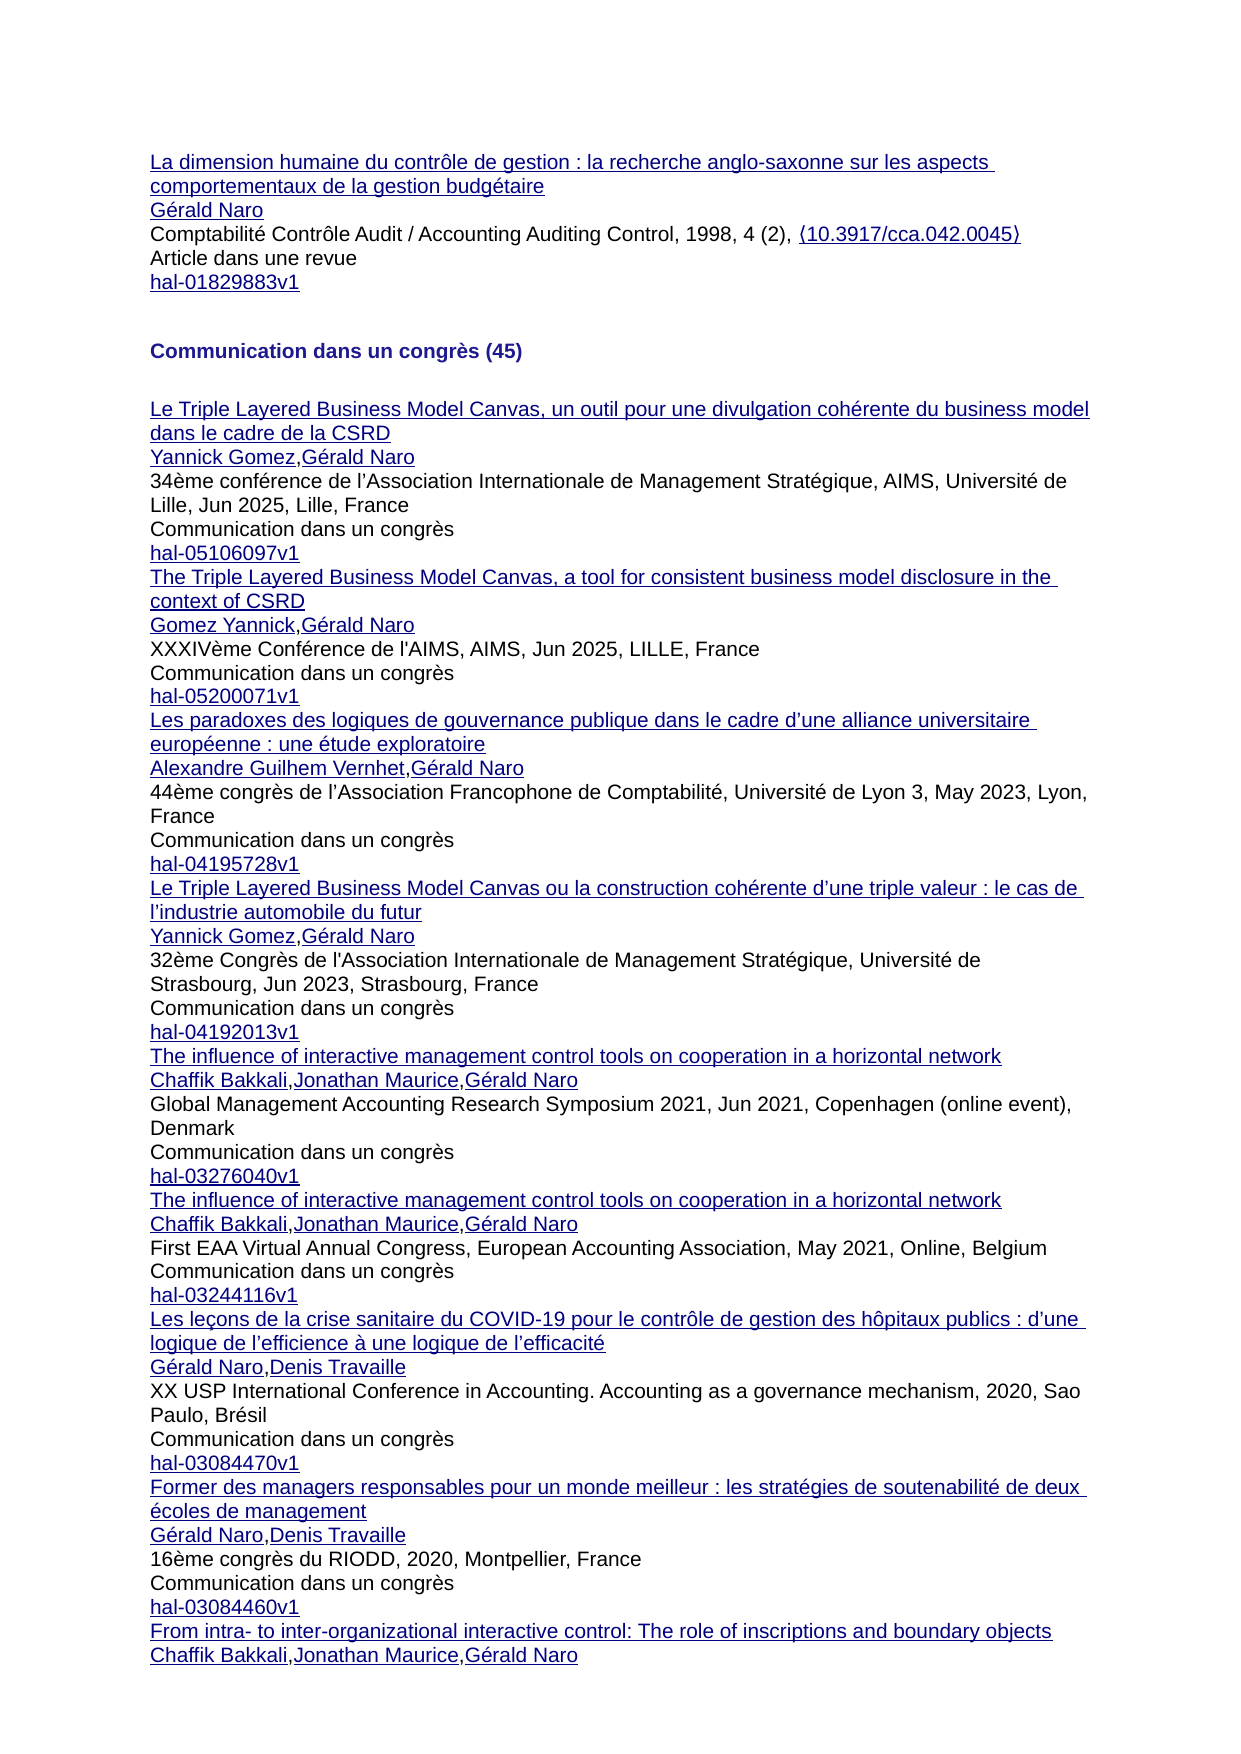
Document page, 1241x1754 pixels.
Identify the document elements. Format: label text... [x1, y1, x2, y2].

table_cell The influence of interactive management control tools on cooperation in a horizontal network Chaffik Bakkali,Jonathan Maurice,Gérald Naro Global Management Accounting Research Symposium 2021, Jun 2021, Copenhagen (online event), Denmark Communication dans un congrès hal-03276040v1 [150, 1044, 1090, 1187]
table_header Le Triple Layered Business Model Canvas, un outil pour une divulgation cohérente du business model [150, 397, 1090, 418]
table_cell The Triple Layered Business Model Canvas, a tool for consistent business model disclosure in the context of CSRD Gomez Yannick,Gérald Naro XXXIVème Conférence de l'AIMS, AIMS, Jun 2025, LILLE, France Communication dans un congrès hal-05200071v1 [150, 565, 1090, 708]
table_cell The influence of interactive management control tools on cooperation in a horizontal network Chaffik Bakkali,Jonathan Maurice,Gérald Naro First EAA Virtual Annual Congress, European Accounting Association, May 2021, Online, Belgium Communication dans un congrès hal-03244116v1 [150, 1188, 1090, 1307]
table_cell Former des managers responsables pour un monde meilleur : les stratégies de soutenabilité de deux écoles de management Gérald Naro,Denis Travaille 16ème congrès du RIODD, 2020, Montpellier, France Communication dans un congrès hal-03084460v1 [150, 1475, 1090, 1619]
subtitle Communication dans un congrès (45) [150, 338, 1090, 362]
table_cell Le Triple Layered Business Model Canvas ou la construction cohérente d’une triple valeur : le cas de l’industrie automobile du futur Yannick Gomez,Gérald Naro 32ème Congrès de l'Association Internationale de Management Stratégique, Université de Strasbourg, Jun 2023, Strasbourg, France Communication dans un congrès hal-04192013v1 [150, 876, 1090, 1044]
table_cell Les paradoxes des logiques de gouvernance publique dans le cadre d’une alliance universitaire européenne : une étude exploratoire Alexandre Guilhem Vernhet,Gérald Naro 44ème congrès de l’Association Francophone de Comptabilité, Université de Lyon 3, May 2023, Lyon, France Communication dans un congrès hal-04195728v1 [150, 708, 1090, 876]
table_header dans le cadre de la CSRD Yannick Gomez,Gérald Naro 34ème conférence de l’Association Internationale de Management Stratégique, AIMS, Université de Lille, Jun 2025, Lille, France Communication dans un congrès hal-05106097v1 [150, 419, 1090, 564]
table_cell La dimension humaine du contrôle de gestion : la recherche anglo-saxonne sur les aspects comportementaux de la gestion budgétaire Gérald Naro Comptabilité Contrôle Audit / Accounting Auditing Control, 1998, 4 (2), ⟨10.3917/cca.042.0045⟩ Article dans une revue hal-01829883v1 [150, 150, 1090, 294]
table_cell Les leçons de la crise sanitaire du COVID-19 pour le contrôle de gestion des hôpitaux publics : d’une logique de l’efficience à une logique de l’efficacité Gérald Naro,Denis Travaille XX USP International Conference in Accounting. Accounting as a governance mechanism, 2020, Sao Paulo, Brésil Communication dans un congrès hal-03084470v1 [150, 1307, 1090, 1475]
table_cell From intra- to inter-organizational interactive control: The role of inscriptions and boundary objects Chaffik Bakkali,Jonathan Maurice,Gérald Naro [150, 1619, 1090, 1667]
